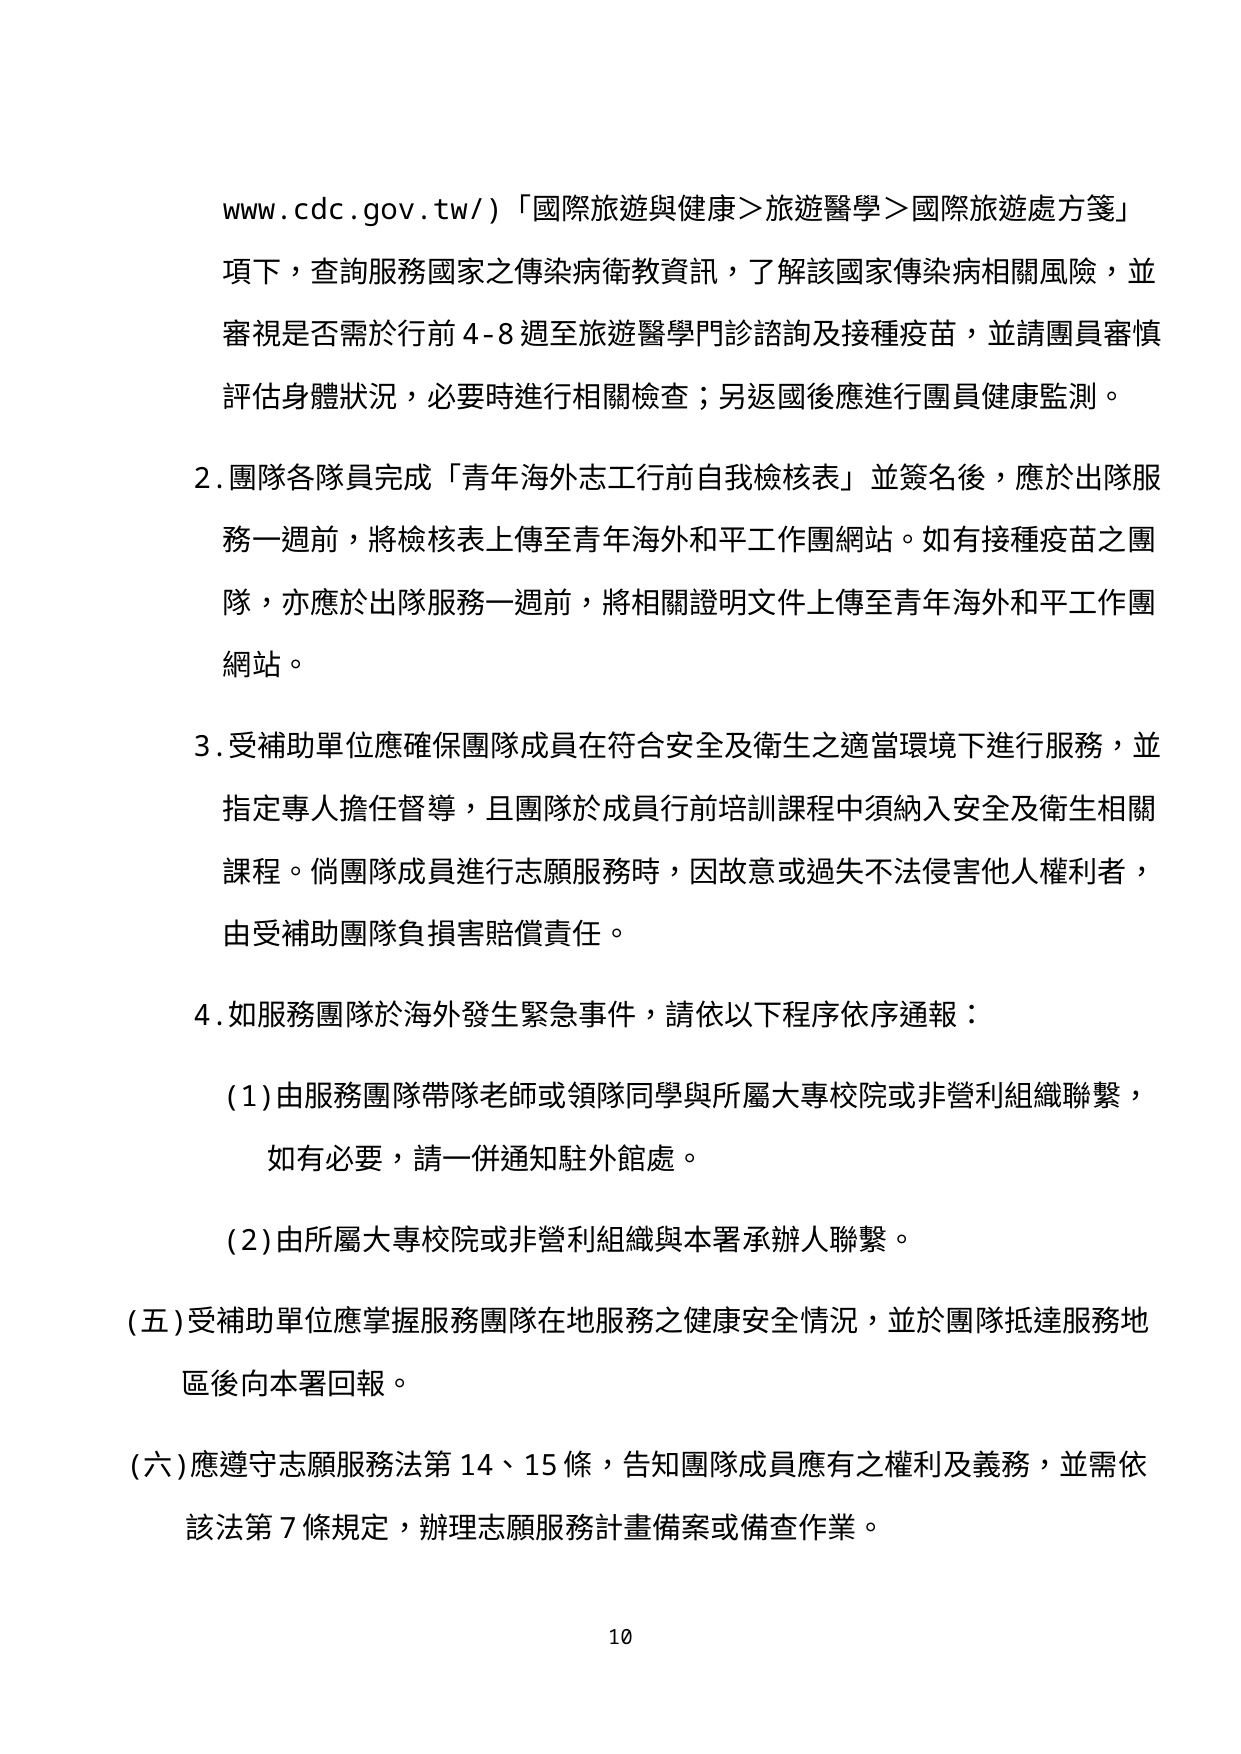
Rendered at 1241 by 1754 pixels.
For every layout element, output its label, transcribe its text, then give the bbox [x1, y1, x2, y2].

text 3.受補助單位應確保團隊成員在符合安全及衛生之適當環境下進行服務，並指定專人擔任督導，且團隊於成員行前培訓課程中須納入安全及衛生相關課程。倘團隊成員進行志願服務時，因故意或過失不法侵害他人權利者，由受補助團隊負損害賠償責任。 [193, 703, 1165, 953]
text (六)應遵守志願服務法第14、15條，告知團隊成員應有之權利及義務，並需依該法第7條規定，辦理志願服務計畫備案或備查作業。 [126, 1421, 1165, 1546]
text (五)受補助單位應掌握服務團隊在地服務之健康安全情況，並於團隊抵達服務地區後向本署回報。 [123, 1278, 1165, 1403]
text www.cdc.gov.tw/)「國際旅遊與健康＞旅遊醫學＞國際旅遊處方箋」項下，查詢服務國家之傳染病衛教資訊，了解該國家傳染病相關風險，並審視是否需於行前4-8週至旅遊醫學門診諮詢及接種疫苗，並請團員審慎評估身體狀況，必要時進行相關檢查；另返國後應進行團員健康監測。 [193, 165, 1165, 415]
text (1)由服務團隊帶隊老師或領隊同學與所屬大專校院或非營利組織聯繫，如有必要，請一併通知駐外館處。 [223, 1053, 1165, 1178]
text 2.團隊各隊員完成「青年海外志工行前自我檢核表」並簽名後，應於出隊服務一週前，將檢核表上傳至青年海外和平工作團網站。如有接種疫苗之團隊，亦應於出隊服務一週前，將相關證明文件上傳至青年海外和平工作團網站。 [193, 434, 1165, 684]
text (2)由所屬大專校院或非營利組織與本署承辦人聯繫。 [223, 1196, 1165, 1259]
text 4.如服務團隊於海外發生緊急事件，請依以下程序依序通報： [193, 971, 1165, 1034]
